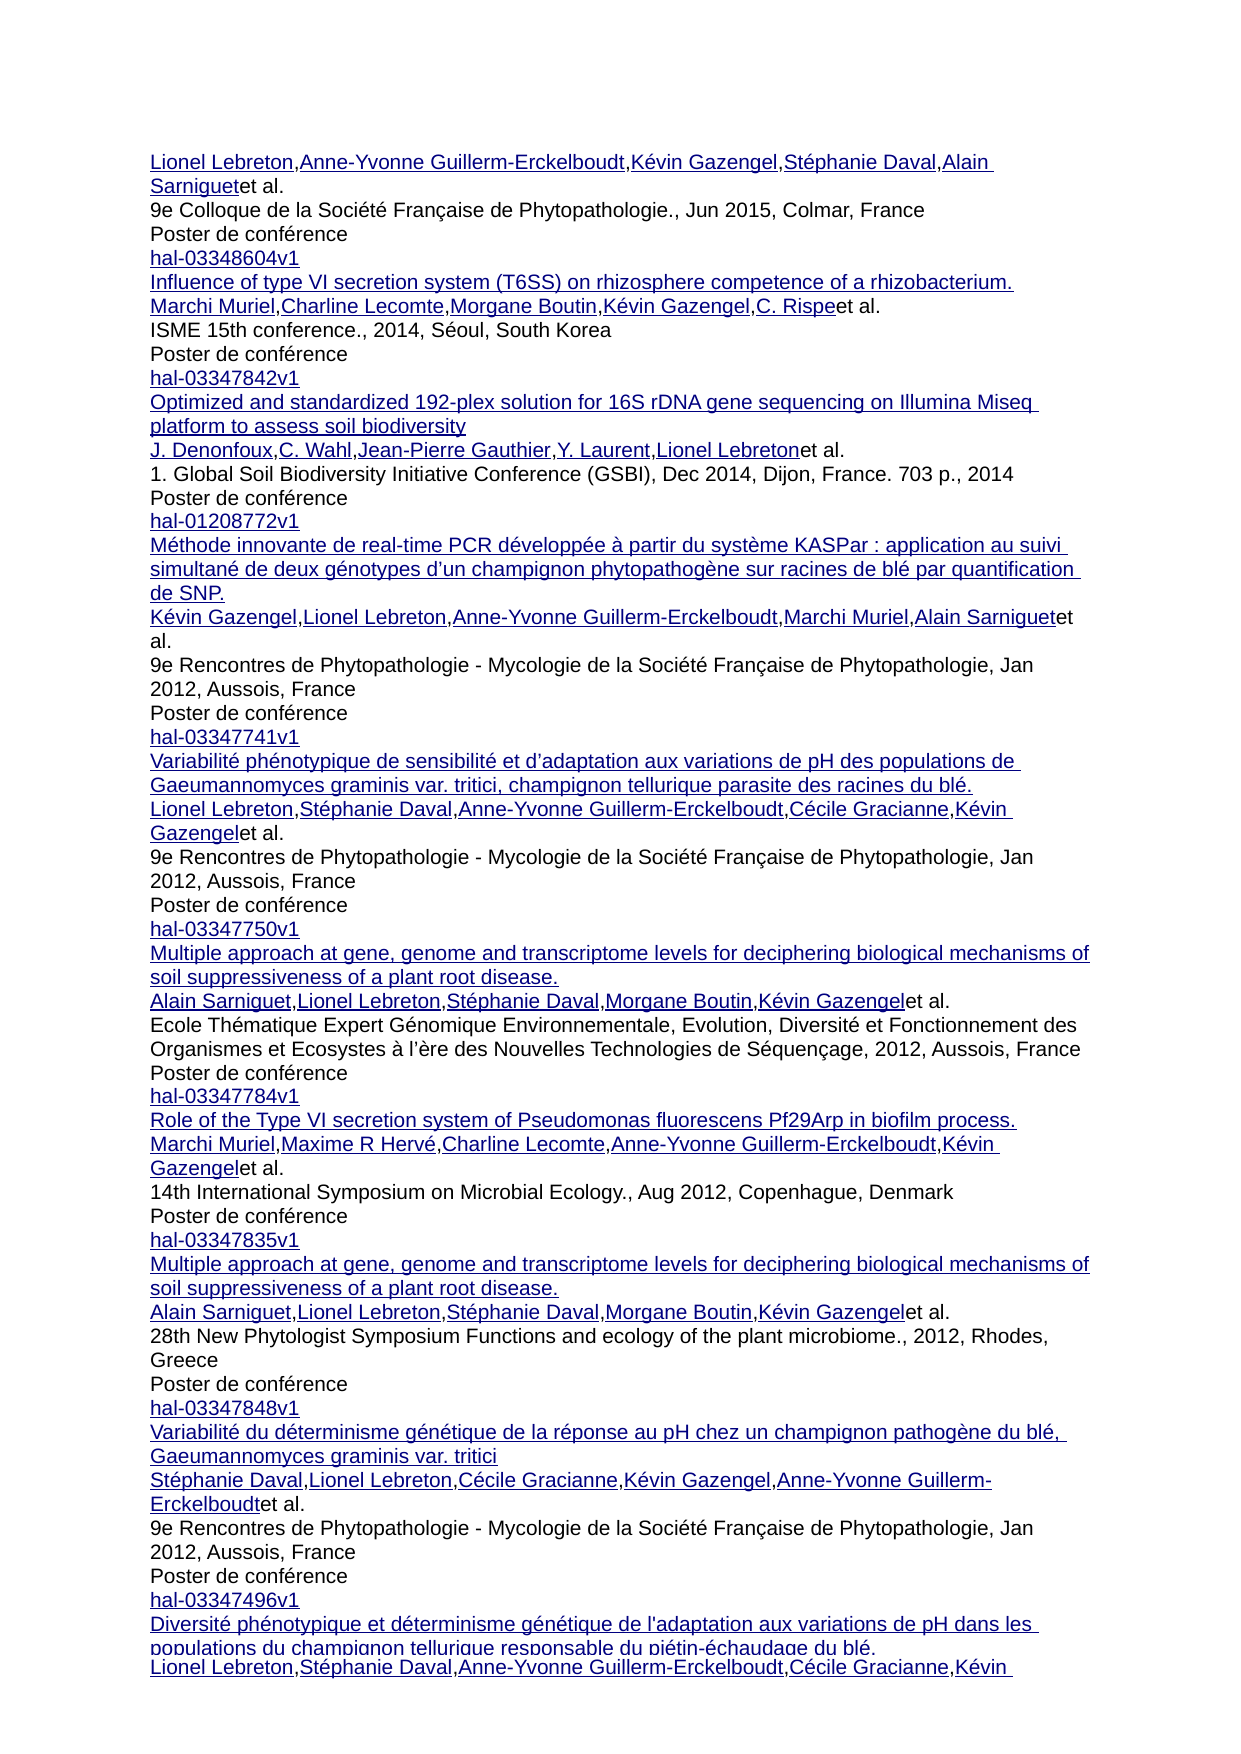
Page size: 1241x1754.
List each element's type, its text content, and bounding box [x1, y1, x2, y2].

table_cell Variabilité phénotypique de sensibilité et d’adaptation aux variations de pH des populations de Gaeumannomyces graminis var. tritici, champignon tellurique parasite des racines du blé. Lionel Lebreton,Stéphanie Daval,Anne-Yvonne Guillerm-Erckelboudt,Cécile Gracianne,Kévin Gazengelet al. 9e Rencontres de Phytopathologie - Mycologie de la Société Française de Phytopathologie, Jan 2012, Aussois, France Poster de conférence hal-03347750v1 [150, 749, 1090, 941]
table_cell Variabilité du déterminisme génétique de la réponse au pH chez un champignon pathogène du blé, Gaeumannomyces graminis var. tritici Stéphanie Daval,Lionel Lebreton,Cécile Gracianne,Kévin Gazengel,Anne-Yvonne Guillerm-Erckelboudtet al. 9e Rencontres de Phytopathologie - Mycologie de la Société Française de Phytopathologie, Jan 2012, Aussois, France Poster de conférence hal-03347496v1 [150, 1420, 1090, 1611]
table_cell Multiple approach at gene, genome and transcriptome levels for deciphering biological mechanisms of [150, 941, 1090, 962]
table_cell Lionel Lebreton,Anne-Yvonne Guillerm-Erckelboudt,Kévin Gazengel,Stéphanie Daval,Alain Sarniguetet al. 9e Colloque de la Société Française de Phytopathologie., Jun 2015, Colmar, France Poster de conférence hal-03348604v1 [150, 150, 1090, 270]
table_cell soil suppressiveness of a plant root disease. Alain Sarniguet,Lionel Lebreton,Stéphanie Daval,Morgane Boutin,Kévin Gazengelet al. Ecole Thématique Expert Génomique Environnementale, Evolution, Diversité et Fonctionnement des Organismes et Ecosystes à l’ère des Nouvelles Technologies de Séquençage, 2012, Aussois, France Poster de conférence hal-03347784v1 [150, 963, 1090, 1108]
table_cell Influence of type VI secretion system (T6SS) on rhizosphere competence of a rhizobacterium. Marchi Muriel,Charline Lecomte,Morgane Boutin,Kévin Gazengel,C. Rispeet al. ISME 15th conference., 2014, Séoul, South Korea Poster de conférence hal-03347842v1 [150, 270, 1090, 389]
table_cell Diversité phénotypique et déterminisme génétique de l'adaptation aux variations de pH dans les populations du champignon tellurique responsable du piétin-échaudage du blé. Lionel Lebreton,Stéphanie Daval,Anne-Yvonne Guillerm-Erckelboudt,Cécile Gracianne,Kévin [150, 1611, 1090, 1679]
table_cell Multiple approach at gene, genome and transcriptome levels for deciphering biological mechanisms of [150, 1252, 1090, 1273]
table_cell soil suppressiveness of a plant root disease. Alain Sarniguet,Lionel Lebreton,Stéphanie Daval,Morgane Boutin,Kévin Gazengelet al. 28th New Phytologist Symposium Functions and ecology of the plant microbiome., 2012, Rhodes, Greece Poster de conférence hal-03347848v1 [150, 1274, 1090, 1420]
table_cell Role of the Type VI secretion system of Pseudomonas fluorescens Pf29Arp in biofilm process. Marchi Muriel,Maxime R Hervé,Charline Lecomte,Anne-Yvonne Guillerm-Erckelboudt,Kévin Gazengelet al. 14th International Symposium on Microbial Ecology., Aug 2012, Copenhague, Denmark Poster de conférence hal-03347835v1 [150, 1108, 1090, 1252]
table_cell Méthode innovante de real-time PCR développée à partir du système KASPar : application au suivi simultané de deux génotypes d’un champignon phytopathogène sur racines de blé par quantification de SNP. Kévin Gazengel,Lionel Lebreton,Anne-Yvonne Guillerm-Erckelboudt,Marchi Muriel,Alain Sarniguetet al. 9e Rencontres de Phytopathologie - Mycologie de la Société Française de Phytopathologie, Jan 2012, Aussois, France Poster de conférence hal-03347741v1 [150, 533, 1090, 749]
table_cell Optimized and standardized 192-plex solution for 16S rDNA gene sequencing on Illumina Miseq platform to assess soil biodiversity J. Denonfoux,C. Wahl,Jean-Pierre Gauthier,Y. Laurent,Lionel Lebretonet al. 1. Global Soil Biodiversity Initiative Conference (GSBI), Dec 2014, Dijon, France. 703 p., 2014 Poster de conférence hal-01208772v1 [150, 390, 1090, 533]
